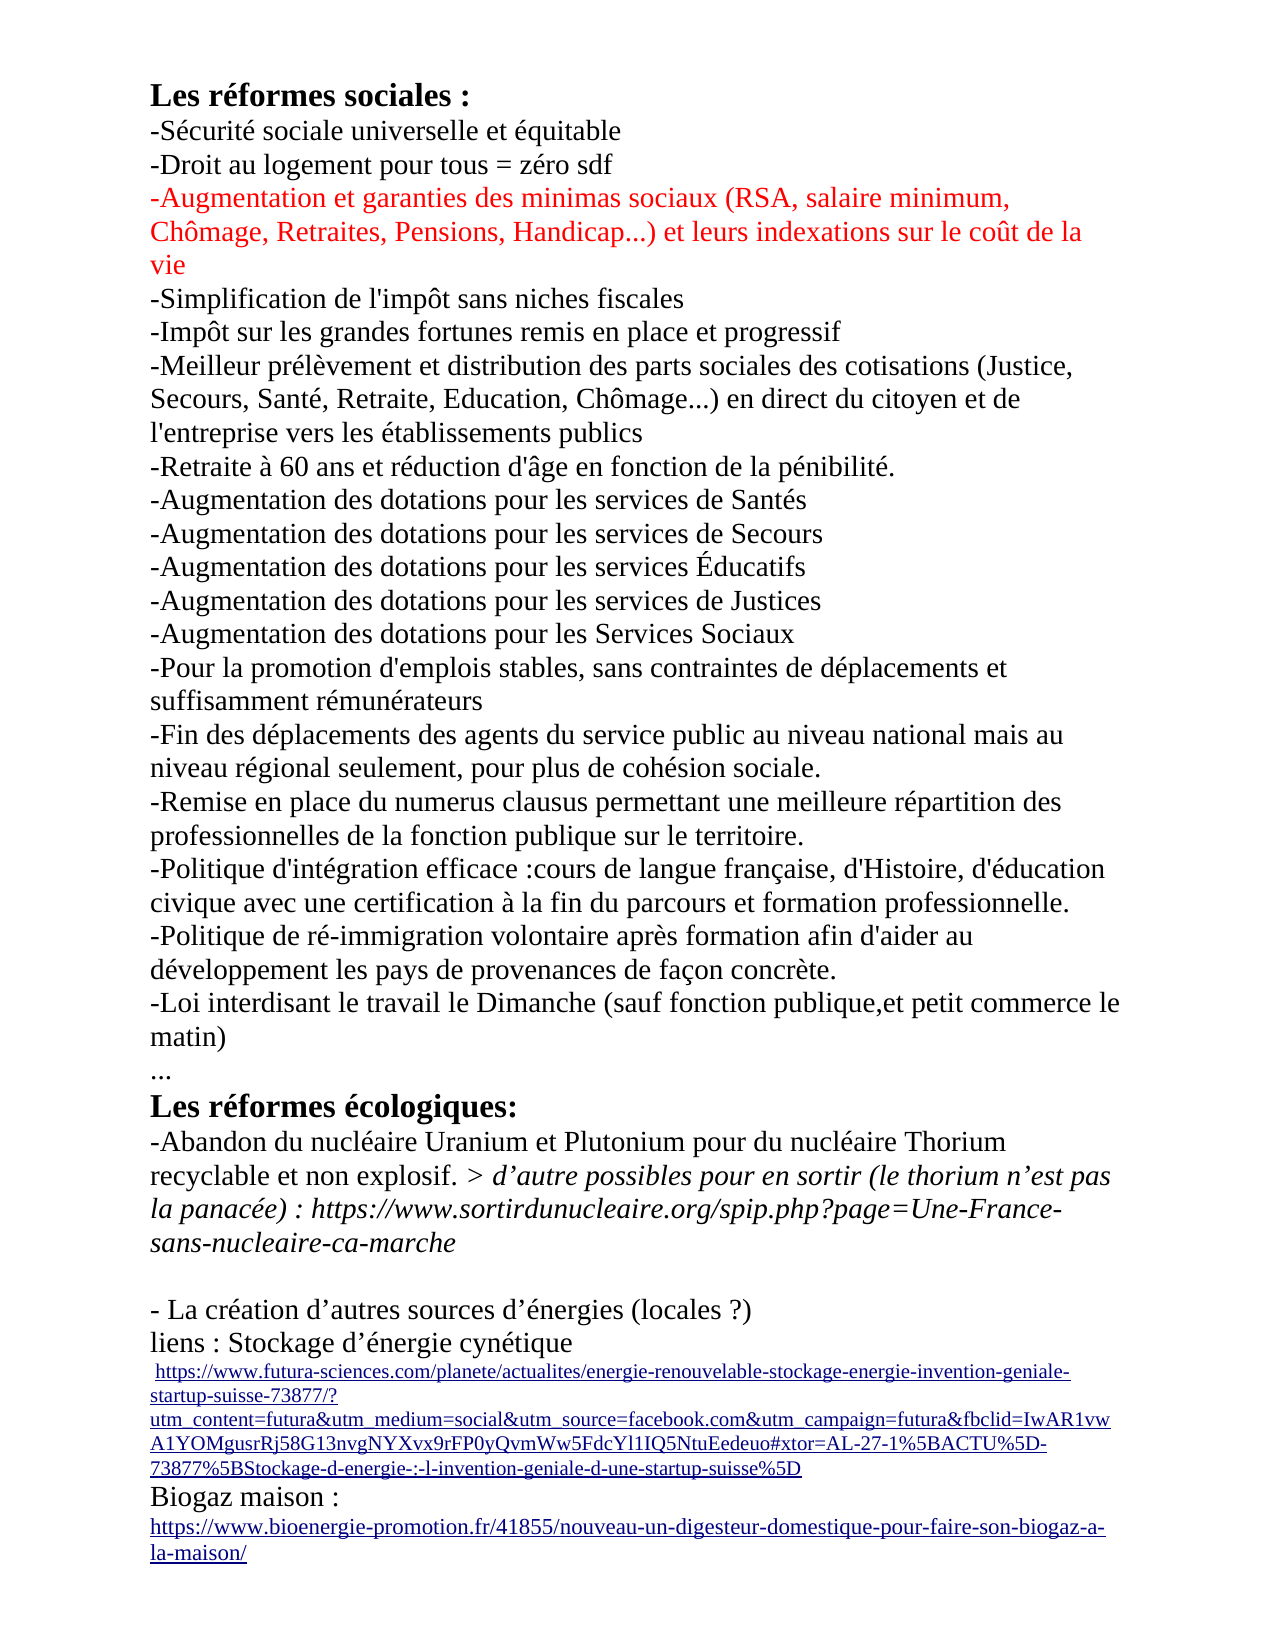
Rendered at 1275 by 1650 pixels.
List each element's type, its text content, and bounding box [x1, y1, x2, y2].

text -Fin des déplacements des agents du service public au niveau national mais au niveau régional seulement, pour plus de cohésion sociale. [150, 717, 1125, 784]
text ... [150, 1052, 1125, 1086]
text -Augmentation des dotations pour les Services Sociaux [150, 616, 1125, 650]
text Biogaz maison : [150, 1479, 1125, 1513]
text -Retraite à 60 ans et réduction d'âge en fonction de la pénibilité. [150, 449, 1125, 482]
text -Droit au logement pour tous = zéro sdf [150, 147, 1125, 180]
text Les réformes écologiques: [150, 1086, 1125, 1124]
text -Sécurité sociale universelle et équitable [150, 113, 1125, 147]
text -Pour la promotion d'emplois stables, sans contraintes de déplacements et suffisamment rémunérateurs [150, 650, 1125, 717]
text -Augmentation des dotations pour les services de Secours [150, 516, 1125, 549]
text liens : Stockage d’énergie cynétique [150, 1326, 1125, 1359]
text -Augmentation et garanties des minimas sociaux (RSA, salaire minimum, Chômage, Retraites, Pensions, Handicap...) et leurs indexations sur le coût de la vie [150, 180, 1125, 281]
text -Politique de ré-immigration volontaire après formation afin d'aider au développement les pays de provenances de façon concrète. [150, 918, 1125, 985]
text https://www.bioenergie-promotion.fr/41855/nouveau-un-digesteur-domestique-pour-faire-son-biogaz-a-la-maison/ [150, 1513, 1125, 1566]
text -Loi interdisant le travail le Dimanche (sauf fonction publique,et petit commerce le matin) [150, 985, 1125, 1052]
text https://www.futura-sciences.com/planete/actualites/energie-renouvelable-stockage-energie-invention-geniale-startup-suisse-73877/?utm_content=futura&utm_medium=social&utm_source=facebook.com&utm_campaign=futura&fbclid=IwAR1vwA1YOMgusrRj58G13nvgNYXvx9rFP0yQvmWw5FdcYl1IQ5NtuEedeuo#xtor=AL-27-1%5BACTU%5D-73877%5BStockage-d-energie-:-l-invention-geniale-d-une-startup-suisse%5D [150, 1359, 1125, 1479]
text -Simplification de l'impôt sans niches fiscales [150, 281, 1125, 314]
text -Meilleur prélèvement et distribution des parts sociales des cotisations (Justice, Secours, Santé, Retraite, Education, Chômage...) en direct du citoyen et de l'entreprise vers les établissements publics [150, 348, 1125, 449]
text -Augmentation des dotations pour les services Éducatifs [150, 549, 1125, 583]
text -Remise en place du numerus clausus permettant une meilleure répartition des professionnelles de la fonction publique sur le territoire. [150, 784, 1125, 851]
text -Augmentation des dotations pour les services de Santés [150, 482, 1125, 516]
text -Abandon du nucléaire Uranium et Plutonium pour du nucléaire Thorium recyclable et non explosif. > d’autre possibles pour en sortir (le thorium n’est pas la panacée) : https://www.sortirdunucleaire.org/spip.php?page=Une-France-sans-nucleaire-ca-marche [150, 1124, 1125, 1258]
text -Augmentation des dotations pour les services de Justices [150, 583, 1125, 616]
text - La création d’autres sources d’énergies (locales ?) [150, 1292, 1125, 1326]
text -Politique d'intégration efficace :cours de langue française, d'Histoire, d'éducation civique avec une certification à la fin du parcours et formation professionnelle. [150, 851, 1125, 918]
text -Impôt sur les grandes fortunes remis en place et progressif [150, 314, 1125, 348]
text Les réformes sociales : [150, 75, 1125, 113]
